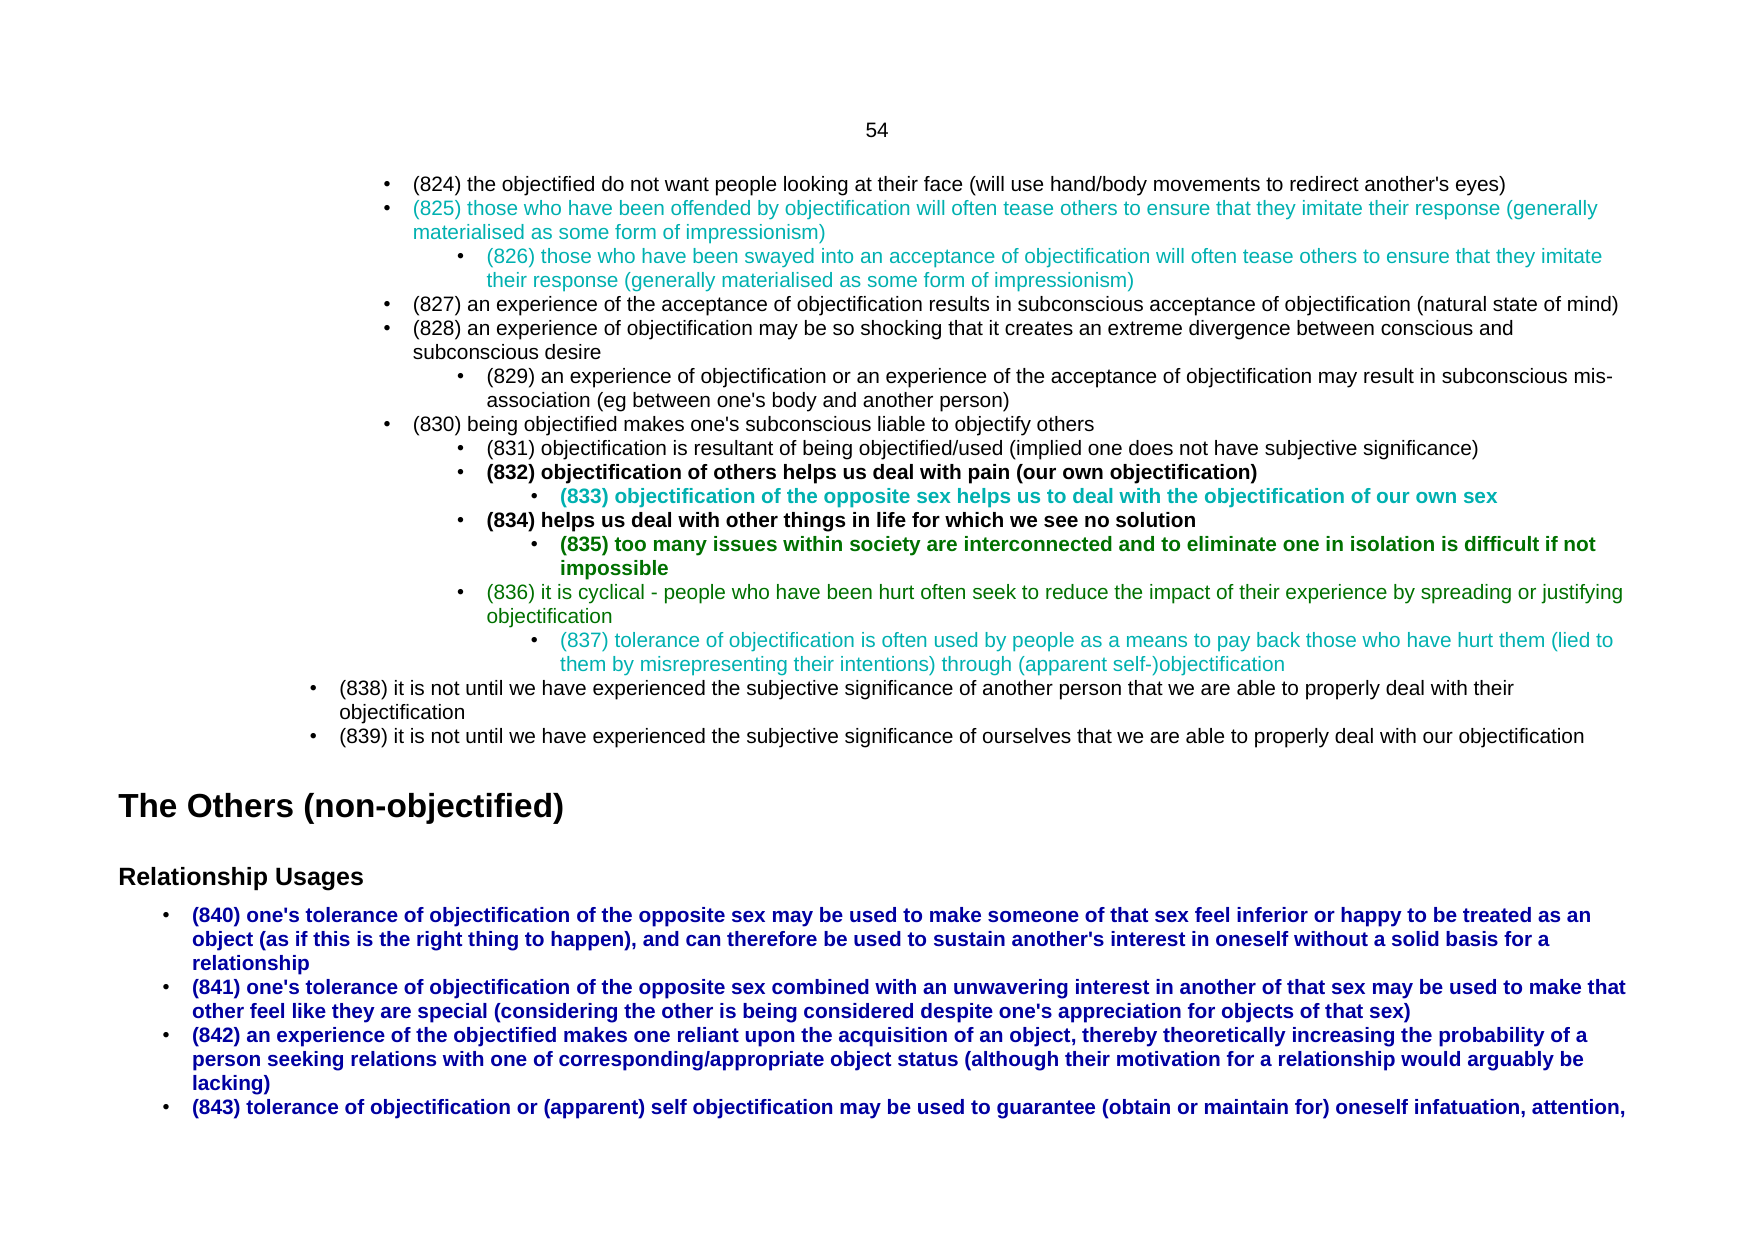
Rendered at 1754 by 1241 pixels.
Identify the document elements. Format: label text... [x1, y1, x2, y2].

list (836) it is cyclical - people who have been hurt often seek to reduce the impact of their experience by spreading or justifying objectification [457, 580, 1636, 628]
list (828) an experience of objectification may be so shocking that it creates an extreme divergence between conscious and subconscious desire [383, 316, 1636, 364]
list (833) objectification of the opposite sex helps us to deal with the objectification of our own sex [531, 484, 1636, 508]
list (827) an experience of the acceptance of objectification results in subconscious acceptance of objectification (natural state of mind) [383, 292, 1636, 316]
list (826) those who have been swayed into an acceptance of objectification will often tease others to ensure that they imitate their response (generally materialised as some form of impressionism) [457, 244, 1636, 292]
list (843) tolerance of objectification or (apparent) self objectification may be used to guarantee (obtain or maintain for) oneself infatuation, attention, [162, 1095, 1636, 1119]
list (837) tolerance of objectification is often used by people as a means to pay back those who have hurt them (lied to them by misrepresenting their intentions) through (apparent self-)objectification [531, 628, 1636, 676]
list (841) one's tolerance of objectification of the opposite sex combined with an unwavering interest in another of that sex may be used to make that other feel like they are special (considering the other is being considered despite one's appreciation for objects of that sex) [162, 975, 1636, 1023]
list (825) those who have been offended by objectification will often tease others to ensure that they imitate their response (generally materialised as some form of impressionism) [383, 196, 1636, 244]
list (838) it is not until we have experienced the subjective significance of another person that we are able to properly deal with their objectification [309, 676, 1636, 724]
subtitle Relationship Usages [118, 862, 1636, 890]
list (831) objectification is resultant of being objectified/used (implied one does not have subjective significance) [457, 436, 1636, 460]
list (839) it is not until we have experienced the subjective significance of ourselves that we are able to properly deal with our objectification [309, 724, 1636, 748]
list (835) too many issues within society are interconnected and to eliminate one in isolation is difficult if not impossible [531, 532, 1636, 580]
list (830) being objectified makes one's subconscious liable to objectify others [383, 412, 1636, 436]
list (842) an experience of the objectified makes one reliant upon the acquisition of an object, thereby theoretically increasing the probability of a person seeking relations with one of corresponding/appropriate object status (although their motivation for a relationship would arguably be lacking) [162, 1023, 1636, 1095]
list (834) helps us deal with other things in life for which we see no solution [457, 508, 1636, 532]
list (829) an experience of objectification or an experience of the acceptance of objectification may result in subconscious mis-association (eg between one's body and another person) [457, 364, 1636, 412]
list (824) the objectified do not want people looking at their face (will use hand/body movements to redirect another's eyes) [383, 172, 1636, 196]
list (840) one's tolerance of objectification of the opposite sex may be used to make someone of that sex feel inferior or happy to be treated as an object (as if this is the right thing to happen), and can therefore be used to sustain another's interest in oneself without a solid basis for a relationship [162, 903, 1636, 975]
list (832) objectification of others helps us deal with pain (our own objectification) [457, 460, 1636, 484]
subtitle The Others (non-objectified) [118, 786, 1636, 824]
